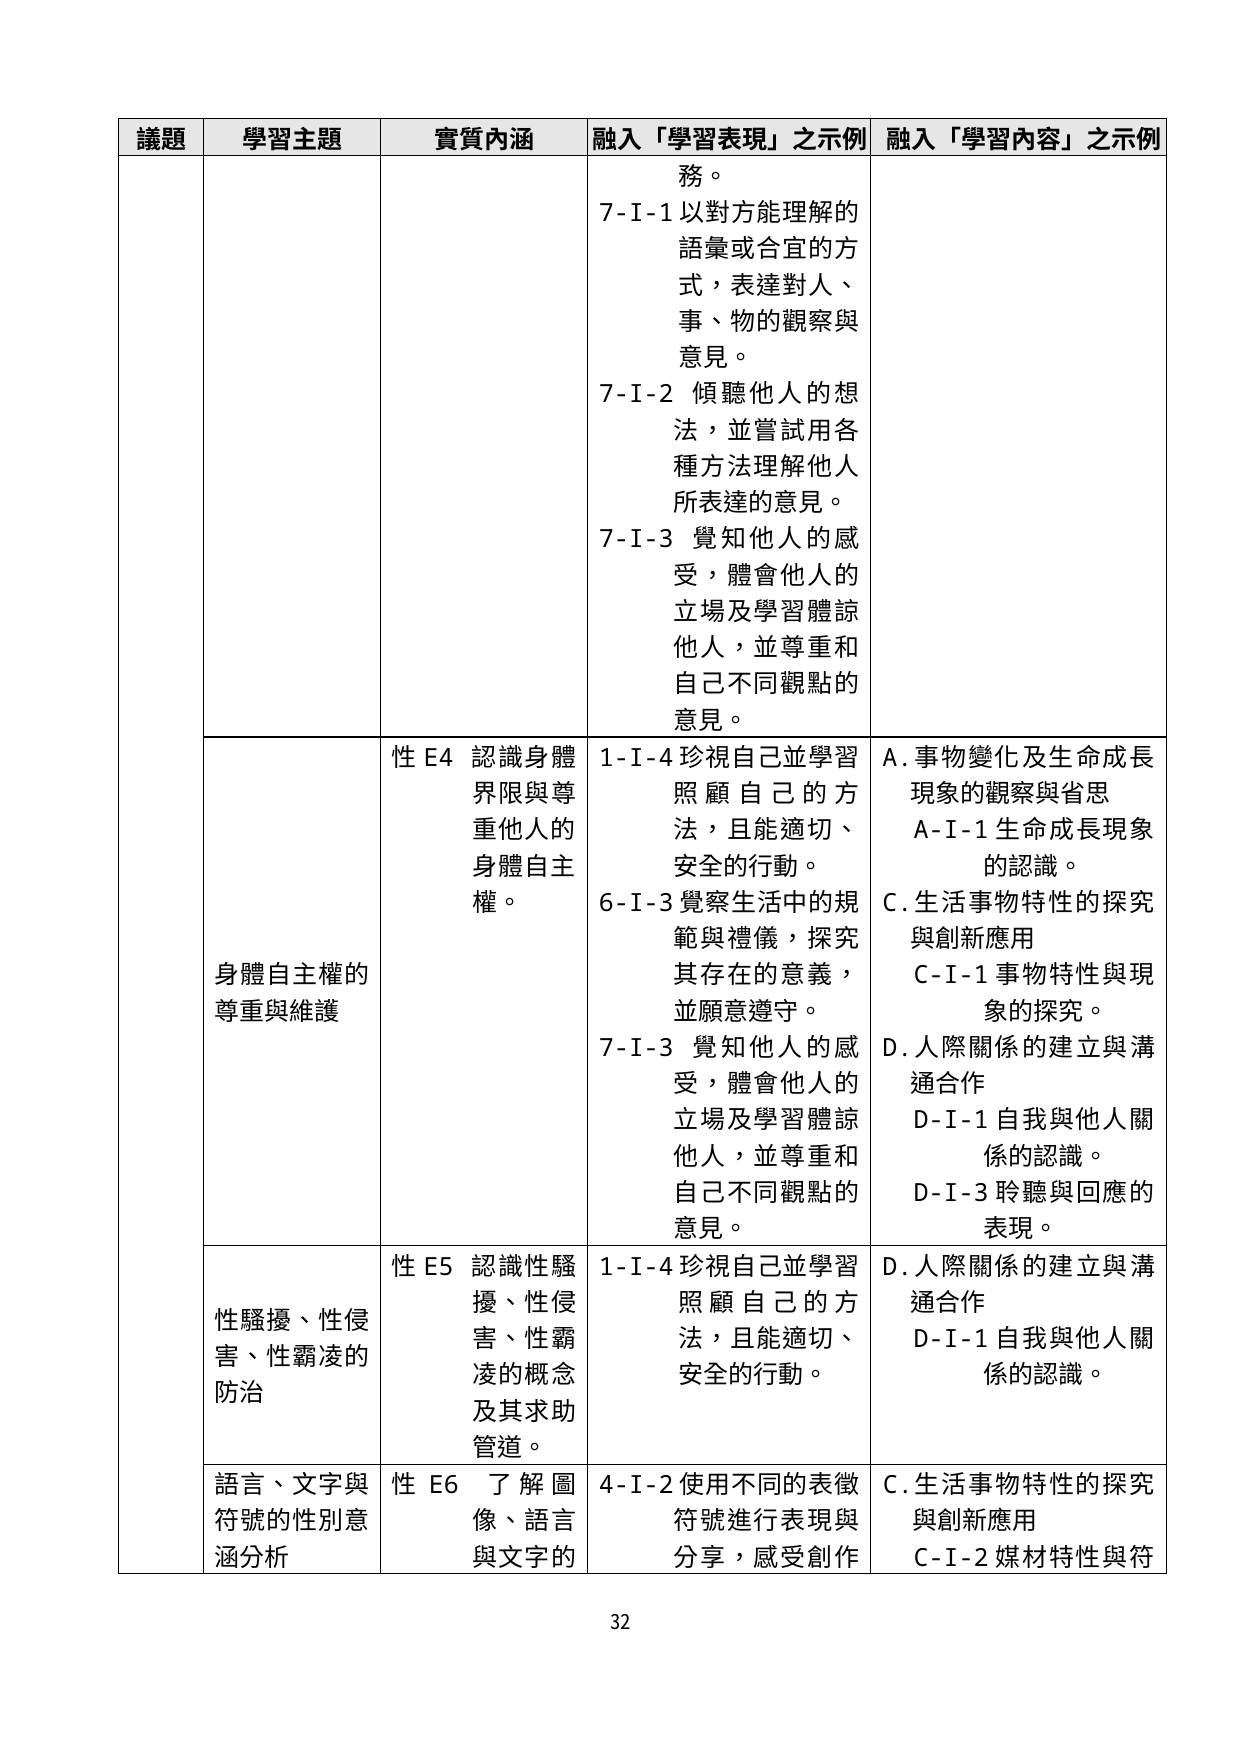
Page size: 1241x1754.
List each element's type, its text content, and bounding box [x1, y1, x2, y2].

table_header 實質內涵 [381, 119, 587, 155]
table_cell 務。 7-I-1以對方能理解的語彙或合宜的方式，表達對人、事、物的觀察與意見。 7-I-2 傾聽他人的想法，並嘗試用各種方法理解他人所表達的意見。 7-I-3 覺知他人的感受，體會他人的立場及學習體諒他人，並尊重和自己不同觀點的意見。 [588, 156, 870, 736]
table_cell C.生活事物特性的探究與創新應用 C-I-2媒材特性與符 [871, 1465, 1166, 1573]
table_header 學習主題 [204, 119, 380, 155]
table_cell 性騷擾、性侵害、性霸凌的防治 [204, 1246, 380, 1463]
table_cell [381, 156, 587, 736]
table_cell 身體自主權的尊重與維護 [204, 738, 380, 1245]
table_cell 語言、文字與符號的性別意涵分析 [204, 1465, 380, 1573]
table_cell A.事物變化及生命成長現象的觀察與省思 A-I-1生命成長現象的認識。 C.生活事物特性的探究與創新應用 C-I-1事物特性與現象的探究。 D.人際關係的建立與溝通合作 D-I-1自我與他人關係的認識。 D-I-3聆聽與回應的表現。 [871, 738, 1166, 1245]
table_header 融入「學習內容」之示例 [871, 119, 1166, 155]
table_cell 1-I-4珍視自己並學習照顧自己的方法，且能適切、安全的行動。 6-I-3覺察生活中的規範與禮儀，探究其存在的意義，並願意遵守。 7-I-3 覺知他人的感受，體會他人的立場及學習體諒他人，並尊重和自己不同觀點的意見。 [588, 738, 870, 1245]
table_header 融入「學習表現」之示例 [588, 119, 870, 155]
table_cell 性E6 了解圖像、語言與文字的 [381, 1465, 587, 1573]
table_cell 性E4 認識身體界限與尊重他人的身體自主權。 [381, 738, 587, 1245]
table_cell [871, 156, 1166, 736]
table_cell 1-I-4珍視自己並學習照顧自己的方法，且能適切、安全的行動。 [588, 1246, 870, 1463]
table_cell [119, 156, 203, 1573]
table_cell 4-I-2使用不同的表徵符號進行表現與分享，感受創作 [588, 1465, 870, 1573]
table_header 議題 [119, 119, 203, 155]
table_cell 性E5 認識性騷擾、性侵害、性霸凌的概念及其求助管道。 [381, 1246, 587, 1463]
table_cell D.人際關係的建立與溝通合作 D-I-1自我與他人關係的認識。 [871, 1246, 1166, 1463]
table_cell [204, 156, 380, 736]
